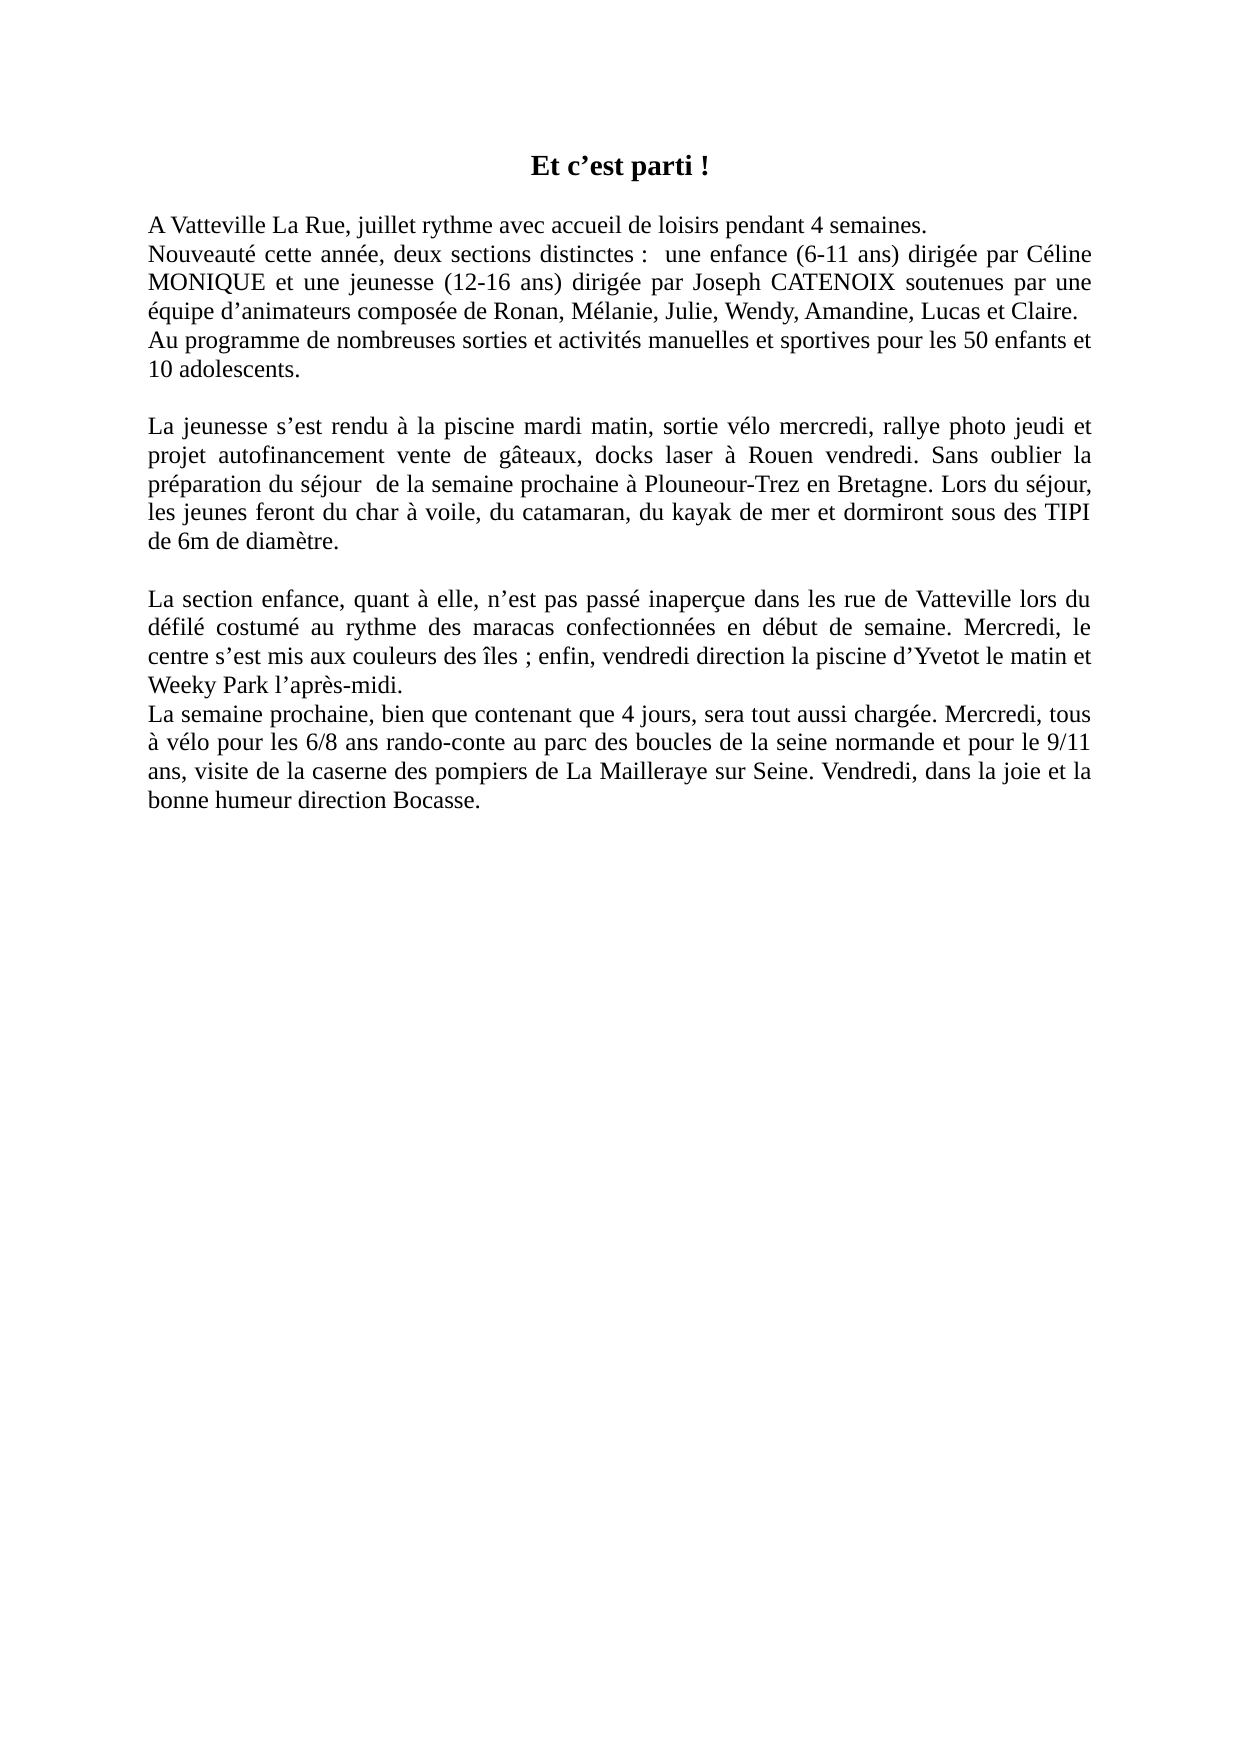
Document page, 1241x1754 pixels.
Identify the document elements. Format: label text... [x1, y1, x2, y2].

text Et c’est parti ! [148, 148, 1093, 181]
text Nouveauté cette année, deux sections distinctes : une enfance (6-11 ans) dirigée par Céline MONIQUE et une jeunesse (12-16 ans) dirigée par Joseph CATENOIX soutenues par une équipe d’animateurs composée de Ronan, Mélanie, Julie, Wendy, Amandine, Lucas et Claire. [148, 239, 1093, 325]
text La section enfance, quant à elle, n’est pas passé inaperçue dans les rue de Vatteville lors du défilé costumé au rythme des maracas confectionnées en début de semaine. Mercredi, le centre s’est mis aux couleurs des îles ; enfin, vendredi direction la piscine d’Yvetot le matin et Weeky Park l’après-midi. [148, 584, 1093, 699]
text Au programme de nombreuses sorties et activités manuelles et sportives pour les 50 enfants et 10 adolescents. [148, 325, 1093, 382]
text La jeunesse s’est rendu à la piscine mardi matin, sortie vélo mercredi, rallye photo jeudi et projet autofinancement vente de gâteaux, docks laser à Rouen vendredi. Sans oublier la préparation du séjour de la semaine prochaine à Plouneour-Trez en Bretagne. Lors du séjour, les jeunes feront du char à voile, du catamaran, du kayak de mer et dormiront sous des TIPI de 6m de diamètre. [148, 411, 1093, 555]
text La semaine prochaine, bien que contenant que 4 jours, sera tout aussi chargée. Mercredi, tous à vélo pour les 6/8 ans rando-conte au parc des boucles de la seine normande et pour le 9/11 ans, visite de la caserne des pompiers de La Mailleraye sur Seine. Vendredi, dans la joie et la bonne humeur direction Bocasse. [148, 699, 1093, 814]
text A Vatteville La Rue, juillet rythme avec accueil de loisirs pendant 4 semaines. [148, 210, 1093, 239]
